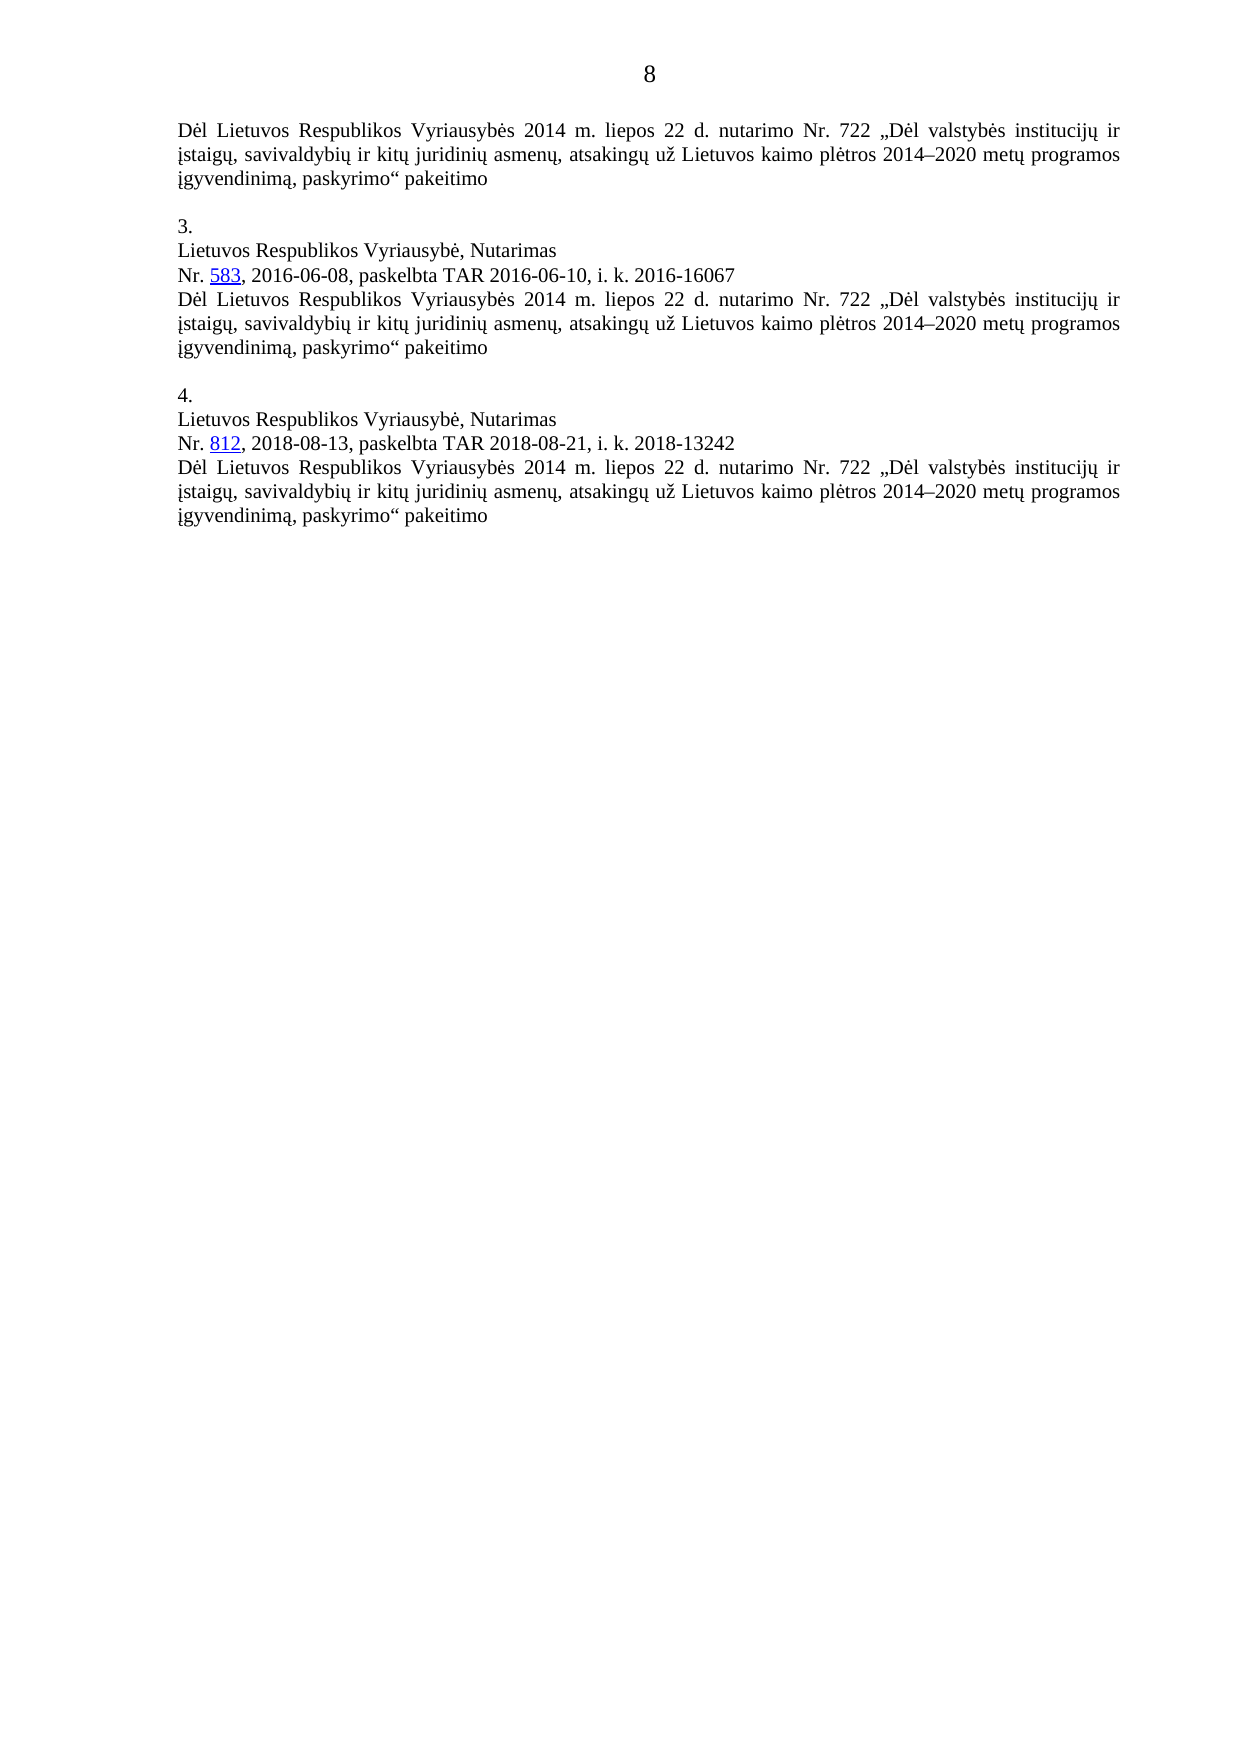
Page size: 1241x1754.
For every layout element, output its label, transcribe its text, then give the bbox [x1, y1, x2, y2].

text Dėl Lietuvos Respublikos Vyriausybės 2014 m. liepos 22 d. nutarimo Nr. 722 „Dėl valstybės institucijų ir įstaigų, savivaldybių ir kitų juridinių asmenų, atsakingų už Lietuvos kaimo plėtros 2014–2020 metų programos įgyvendinimą, paskyrimo“ pakeitimo [177, 455, 1122, 527]
text Nr. 583, 2016-06-08, paskelbta TAR 2016-06-10, i. k. 2016-16067 [177, 262, 1122, 287]
text Lietuvos Respublikos Vyriausybė, Nutarimas [177, 407, 1122, 431]
text 4. [177, 383, 1122, 407]
text Dėl Lietuvos Respublikos Vyriausybės 2014 m. liepos 22 d. nutarimo Nr. 722 „Dėl valstybės institucijų ir įstaigų, savivaldybių ir kitų juridinių asmenų, atsakingų už Lietuvos kaimo plėtros 2014–2020 metų programos įgyvendinimą, paskyrimo“ pakeitimo [177, 118, 1122, 190]
text Lietuvos Respublikos Vyriausybė, Nutarimas [177, 238, 1122, 262]
text Nr. 812, 2018-08-13, paskelbta TAR 2018-08-21, i. k. 2018-13242 [177, 431, 1122, 455]
text Dėl Lietuvos Respublikos Vyriausybės 2014 m. liepos 22 d. nutarimo Nr. 722 „Dėl valstybės institucijų ir įstaigų, savivaldybių ir kitų juridinių asmenų, atsakingų už Lietuvos kaimo plėtros 2014–2020 metų programos įgyvendinimą, paskyrimo“ pakeitimo [177, 287, 1122, 359]
text 3. [177, 214, 1122, 238]
